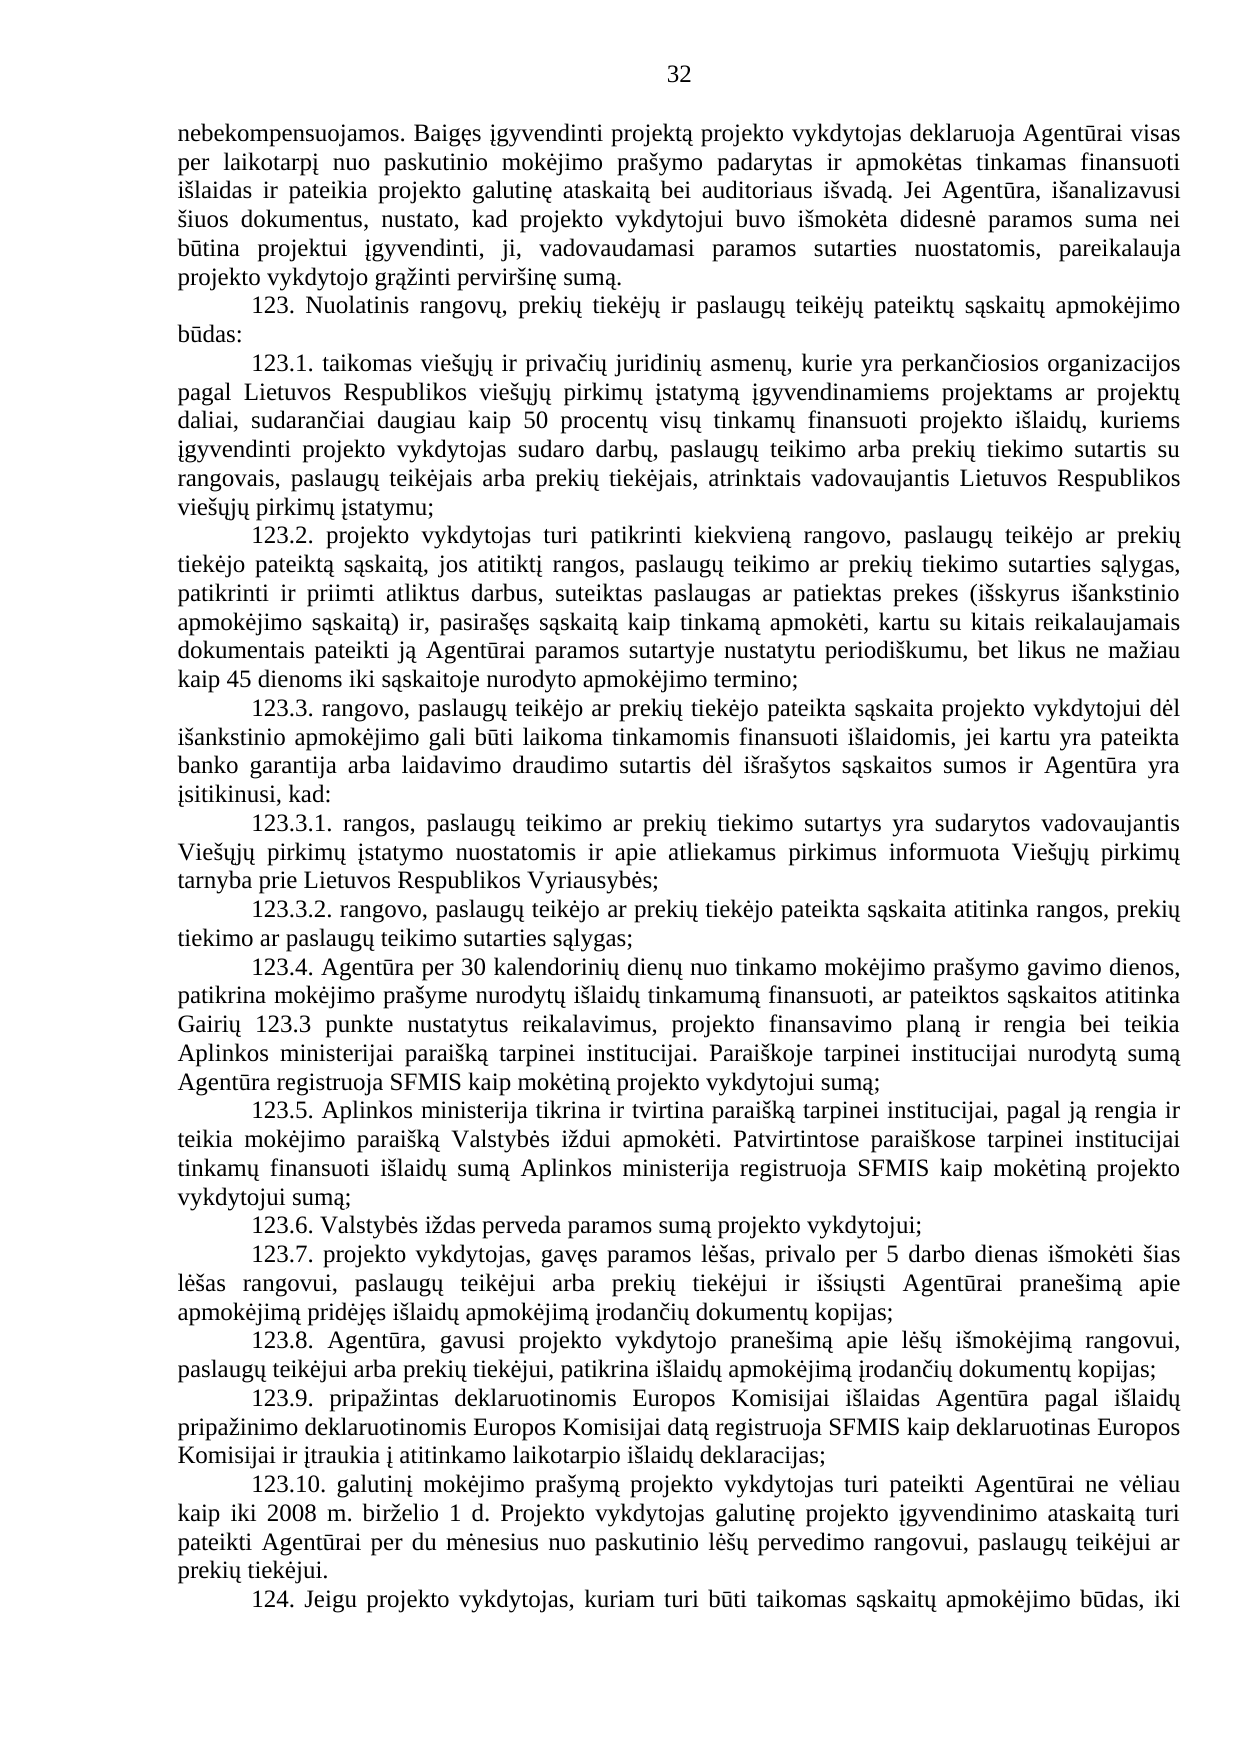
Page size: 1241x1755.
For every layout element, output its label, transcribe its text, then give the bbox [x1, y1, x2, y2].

text 123.6. Valstybės iždas perveda paramos sumą projekto vykdytojui; [177, 1211, 1181, 1239]
text 123.7. projekto vykdytojas, gavęs paramos lėšas, privalo per 5 darbo dienas išmokėti šias lėšas rangovui, paslaugų teikėjui arba prekių tiekėjui ir išsiųsti Agentūrai pranešimą apie apmokėjimą pridėjęs išlaidų apmokėjimą įrodančių dokumentų kopijas; [177, 1239, 1181, 1326]
text 123.4. Agentūra per 30 kalendorinių dienų nuo tinkamo mokėjimo prašymo gavimo dienos, patikrina mokėjimo prašyme nurodytų išlaidų tinkamumą finansuoti, ar pateiktos sąskaitos atitinka Gairių 123.3 punkte nustatytus reikalavimus, projekto finansavimo planą ir rengia bei teikia Aplinkos ministerijai paraišką tarpinei institucijai. Paraiškoje tarpinei institucijai nurodytą sumą Agentūra registruoja SFMIS kaip mokėtiną projekto vykdytojui sumą; [177, 952, 1181, 1096]
text nebekompensuojamos. Baigęs įgyvendinti projektą projekto vykdytojas deklaruoja Agentūrai visas per laikotarpį nuo paskutinio mokėjimo prašymo padarytas ir apmokėtas tinkamas finansuoti išlaidas ir pateikia projekto galutinę ataskaitą bei auditoriaus išvadą. Jei Agentūra, išanalizavusi šiuos dokumentus, nustato, kad projekto vykdytojui buvo išmokėta didesnė paramos suma nei būtina projektui įgyvendinti, ji, vadovaudamasi paramos sutarties nuostatomis, pareikalauja projekto vykdytojo grąžinti perviršinę sumą. [177, 118, 1181, 291]
text 124. Jeigu projekto vykdytojas, kuriam turi būti taikomas sąskaitų apmokėjimo būdas, iki [177, 1584, 1181, 1613]
text 123.3. rangovo, paslaugų teikėjo ar prekių tiekėjo pateikta sąskaita projekto vykdytojui dėl išankstinio apmokėjimo gali būti laikoma tinkamomis finansuoti išlaidomis, jei kartu yra pateikta banko garantija arba laidavimo draudimo sutartis dėl išrašytos sąskaitos sumos ir Agentūra yra įsitikinusi, kad: [177, 693, 1181, 808]
text 123.10. galutinį mokėjimo prašymą projekto vykdytojas turi pateikti Agentūrai ne vėliau kaip iki 2008 m. birželio 1 d. Projekto vykdytojas galutinę projekto įgyvendinimo ataskaitą turi pateikti Agentūrai per du mėnesius nuo paskutinio lėšų pervedimo rangovui, paslaugų teikėjui ar prekių tiekėjui. [177, 1469, 1181, 1584]
text 123.1. taikomas viešųjų ir privačių juridinių asmenų, kurie yra perkančiosios organizacijos pagal Lietuvos Respublikos viešųjų pirkimų įstatymą įgyvendinamiems projektams ar projektų daliai, sudarančiai daugiau kaip 50 procentų visų tinkamų finansuoti projekto išlaidų, kuriems įgyvendinti projekto vykdytojas sudaro darbų, paslaugų teikimo arba prekių tiekimo sutartis su rangovais, paslaugų teikėjais arba prekių tiekėjais, atrinktais vadovaujantis Lietuvos Respublikos viešųjų pirkimų įstatymu; [177, 348, 1181, 521]
text 123.3.1. rangos, paslaugų teikimo ar prekių tiekimo sutartys yra sudarytos vadovaujantis Viešųjų pirkimų įstatymo nuostatomis ir apie atliekamus pirkimus informuota Viešųjų pirkimų tarnyba prie Lietuvos Respublikos Vyriausybės; [177, 808, 1181, 894]
text 123.3.2. rangovo, paslaugų teikėjo ar prekių tiekėjo pateikta sąskaita atitinka rangos, prekių tiekimo ar paslaugų teikimo sutarties sąlygas; [177, 894, 1181, 952]
text 123. Nuolatinis rangovų, prekių tiekėjų ir paslaugų teikėjų pateiktų sąskaitų apmokėjimo būdas: [177, 291, 1181, 348]
text 123.9. pripažintas deklaruotinomis Europos Komisijai išlaidas Agentūra pagal išlaidų pripažinimo deklaruotinomis Europos Komisijai datą registruoja SFMIS kaip deklaruotinas Europos Komisijai ir įtraukia į atitinkamo laikotarpio išlaidų deklaracijas; [177, 1383, 1181, 1469]
text 123.5. Aplinkos ministerija tikrina ir tvirtina paraišką tarpinei institucijai, pagal ją rengia ir teikia mokėjimo paraišką Valstybės iždui apmokėti. Patvirtintose paraiškose tarpinei institucijai tinkamų finansuoti išlaidų sumą Aplinkos ministerija registruoja SFMIS kaip mokėtiną projekto vykdytojui sumą; [177, 1096, 1181, 1211]
text 123.2. projekto vykdytojas turi patikrinti kiekvieną rangovo, paslaugų teikėjo ar prekių tiekėjo pateiktą sąskaitą, jos atitiktį rangos, paslaugų teikimo ar prekių tiekimo sutarties sąlygas, patikrinti ir priimti atliktus darbus, suteiktas paslaugas ar patiektas prekes (išskyrus išankstinio apmokėjimo sąskaitą) ir, pasirašęs sąskaitą kaip tinkamą apmokėti, kartu su kitais reikalaujamais dokumentais pateikti ją Agentūrai paramos sutartyje nustatytu periodiškumu, bet likus ne mažiau kaip 45 dienoms iki sąskaitoje nurodyto apmokėjimo termino; [177, 521, 1181, 693]
text 123.8. Agentūra, gavusi projekto vykdytojo pranešimą apie lėšų išmokėjimą rangovui, paslaugų teikėjui arba prekių tiekėjui, patikrina išlaidų apmokėjimą įrodančių dokumentų kopijas; [177, 1326, 1181, 1383]
